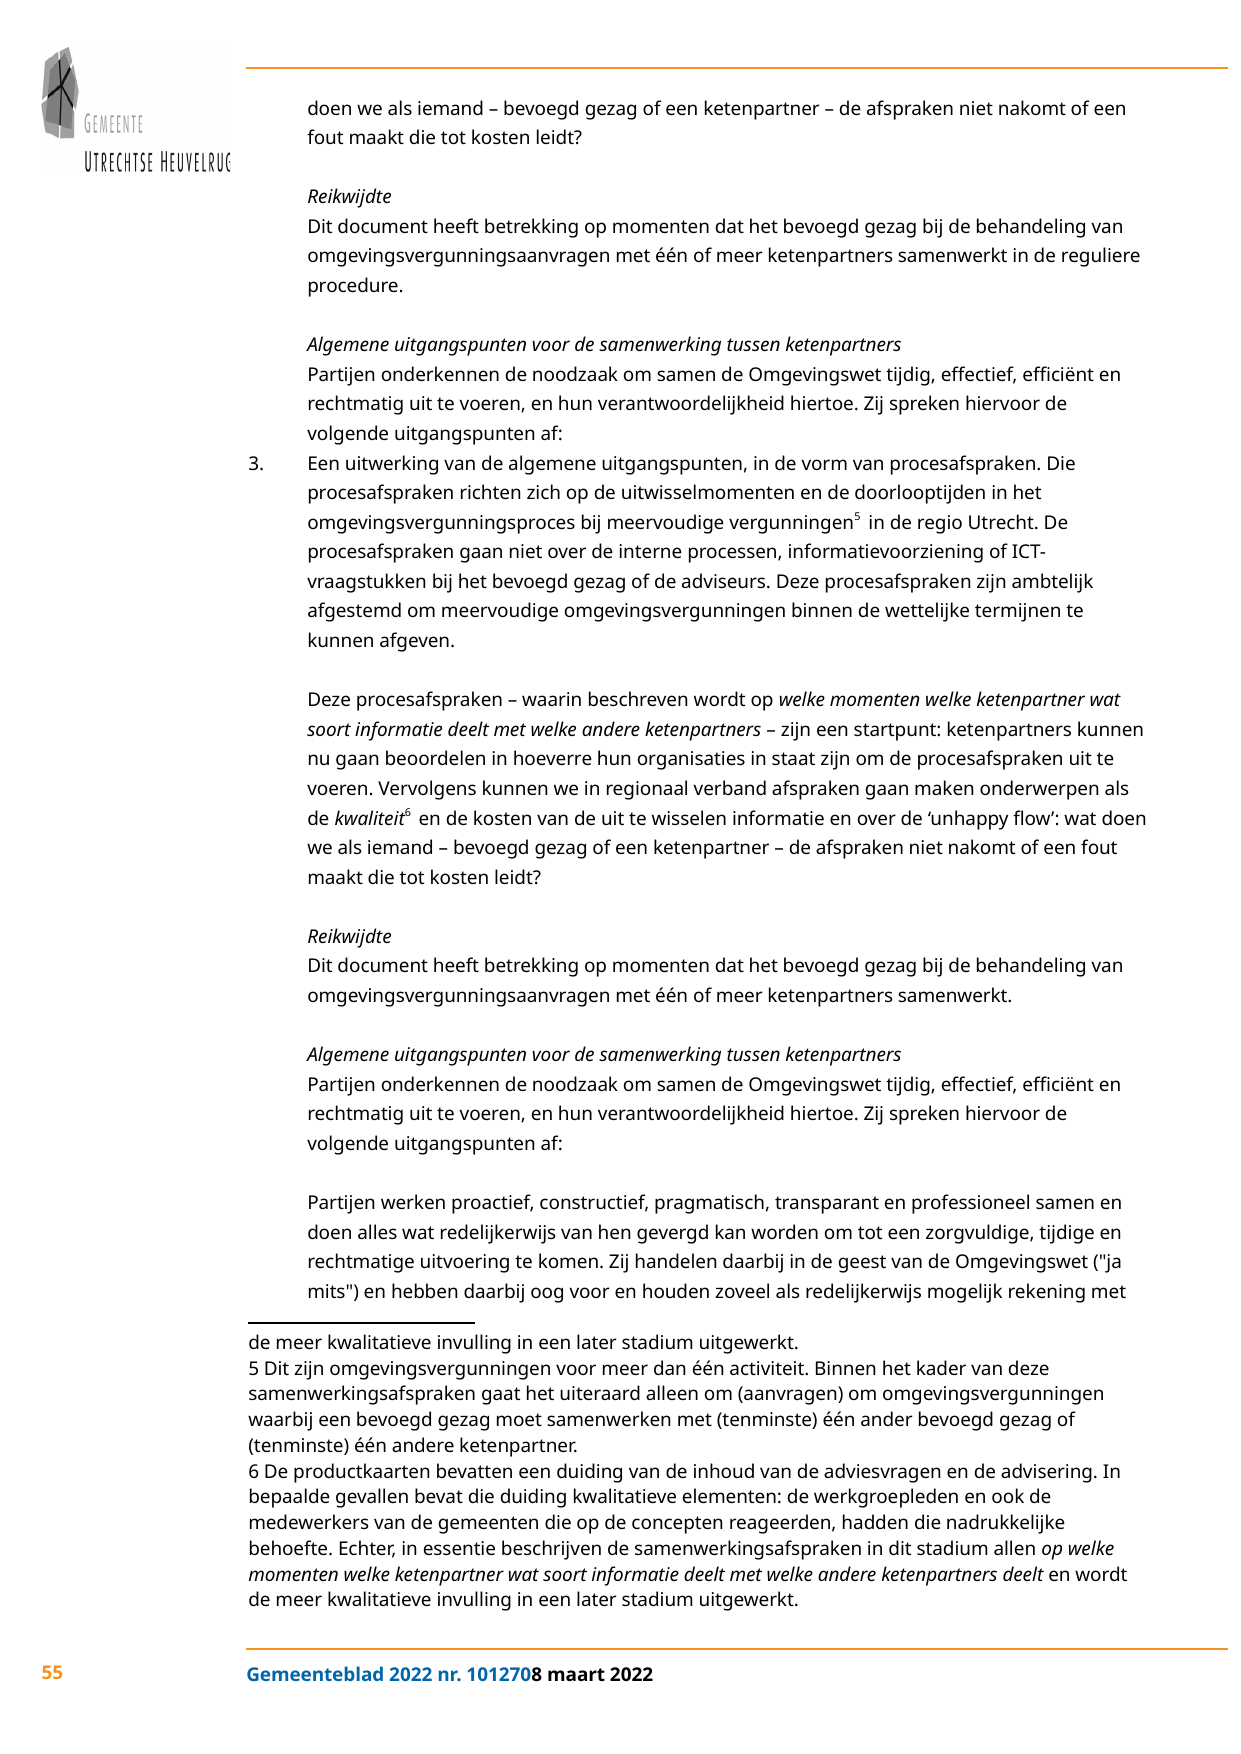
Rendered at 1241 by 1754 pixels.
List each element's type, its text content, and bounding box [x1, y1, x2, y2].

picture [41, 47, 231, 172]
list doen we als iemand – bevoegd gezag of een ketenpartner – de afspraken niet nakomt of een fout maakt die tot kosten leidt? [248, 95, 1152, 150]
list Dit zijn omgevingsvergunningen voor meer dan één activiteit. Binnen het kader van deze samenwerkingsafspraken gaat het uiteraard alleen om (aanvragen) om omgevingsvergunningen waarbij een bevoegd gezag moet samenwerken met (tenminste) één ander bevoegd gezag of (tenminste) één andere ketenpartner. [248, 1355, 1152, 1458]
list Algemene uitgangspunten voor de samenwerking tussen ketenpartners [248, 331, 1152, 357]
list Partijen werken proactief, constructief, pragmatisch, transparant en professioneel samen en doen alles wat redelijkerwijs van hen gevergd kan worden om tot een zorgvuldige, tijdige en rechtmatige uitvoering te komen. Zij handelen daarbij in de geest van de Omgevingswet ("ja mits") en hebben daarbij oog voor en houden zoveel als redelijkerwijs mogelijk rekening met [248, 1189, 1152, 1304]
list De productkaarten bevatten een duiding van de inhoud van de adviesvragen en de advisering. In bepaalde gevallen bevat die duiding kwalitatieve elementen: de werkgroepleden en ook de medewerkers van de gemeenten die op de concepten reageerden, hadden die nadrukkelijke behoefte. Echter, in essentie beschrijven de samenwerkingsafspraken in dit stadium allen op welke momenten welke ketenpartner wat soort informatie deelt met welke andere ketenpartners deelt en wordt de meer kwalitatieve invulling in een later stadium uitgewerkt. [248, 1458, 1152, 1612]
list de meer kwalitatieve invulling in een later stadium uitgewerkt. [248, 1329, 1152, 1355]
list Dit document heeft betrekking op momenten dat het bevoegd gezag bij de behandeling van omgevingsvergunningsaanvragen met één of meer ketenpartners samenwerkt in de reguliere procedure. [248, 213, 1152, 298]
list Partijen onderkennen de noodzaak om samen de Omgevingswet tijdig, effectief, efficiënt en rechtmatig uit te voeren, en hun verantwoordelijkheid hiertoe. Zij spreken hiervoor de volgende uitgangspunten af: [248, 361, 1152, 446]
list Partijen onderkennen de noodzaak om samen de Omgevingswet tijdig, effectief, efficiënt en rechtmatig uit te voeren, en hun verantwoordelijkheid hiertoe. Zij spreken hiervoor de volgende uitgangspunten af: [248, 1071, 1152, 1156]
list Dit document heeft betrekking op momenten dat het bevoegd gezag bij de behandeling van omgevingsvergunningsaanvragen met één of meer ketenpartners samenwerkt. [248, 953, 1152, 1008]
list Algemene uitgangspunten voor de samenwerking tussen ketenpartners [248, 1041, 1152, 1067]
list Reikwijdte [248, 183, 1152, 209]
list Reikwijdte [248, 923, 1152, 949]
list Een uitwerking van de algemene uitgangspunten, in de vorm van procesafspraken. Die procesafspraken richten zich op de uitwisselmomenten en de doorlooptijden in het omgevingsvergunningsproces bij meervoudige vergunningen in de regio Utrecht. De procesafspraken gaan niet over de interne processen, informatievoorziening of ICT-vraagstukken bij het bevoegd gezag of de adviseurs. Deze procesafspraken zijn ambtelijk afgestemd om meervoudige omgevingsvergunningen binnen de wettelijke termijnen te kunnen afgeven. [248, 450, 1152, 653]
list Deze procesafspraken – waarin beschreven wordt op welke momenten welke ketenpartner wat soort informatie deelt met welke andere ketenpartners – zijn een startpunt: ketenpartners kunnen nu gaan beoordelen in hoeverre hun organisaties in staat zijn om de procesafspraken uit te voeren. Vervolgens kunnen we in regionaal verband afspraken gaan maken onderwerpen als de kwaliteit en de kosten van de uit te wisselen informatie en over de ‘unhappy flow’: wat doen we als iemand – bevoegd gezag of een ketenpartner – de afspraken niet nakomt of een fout maakt die tot kosten leidt? [248, 686, 1152, 890]
